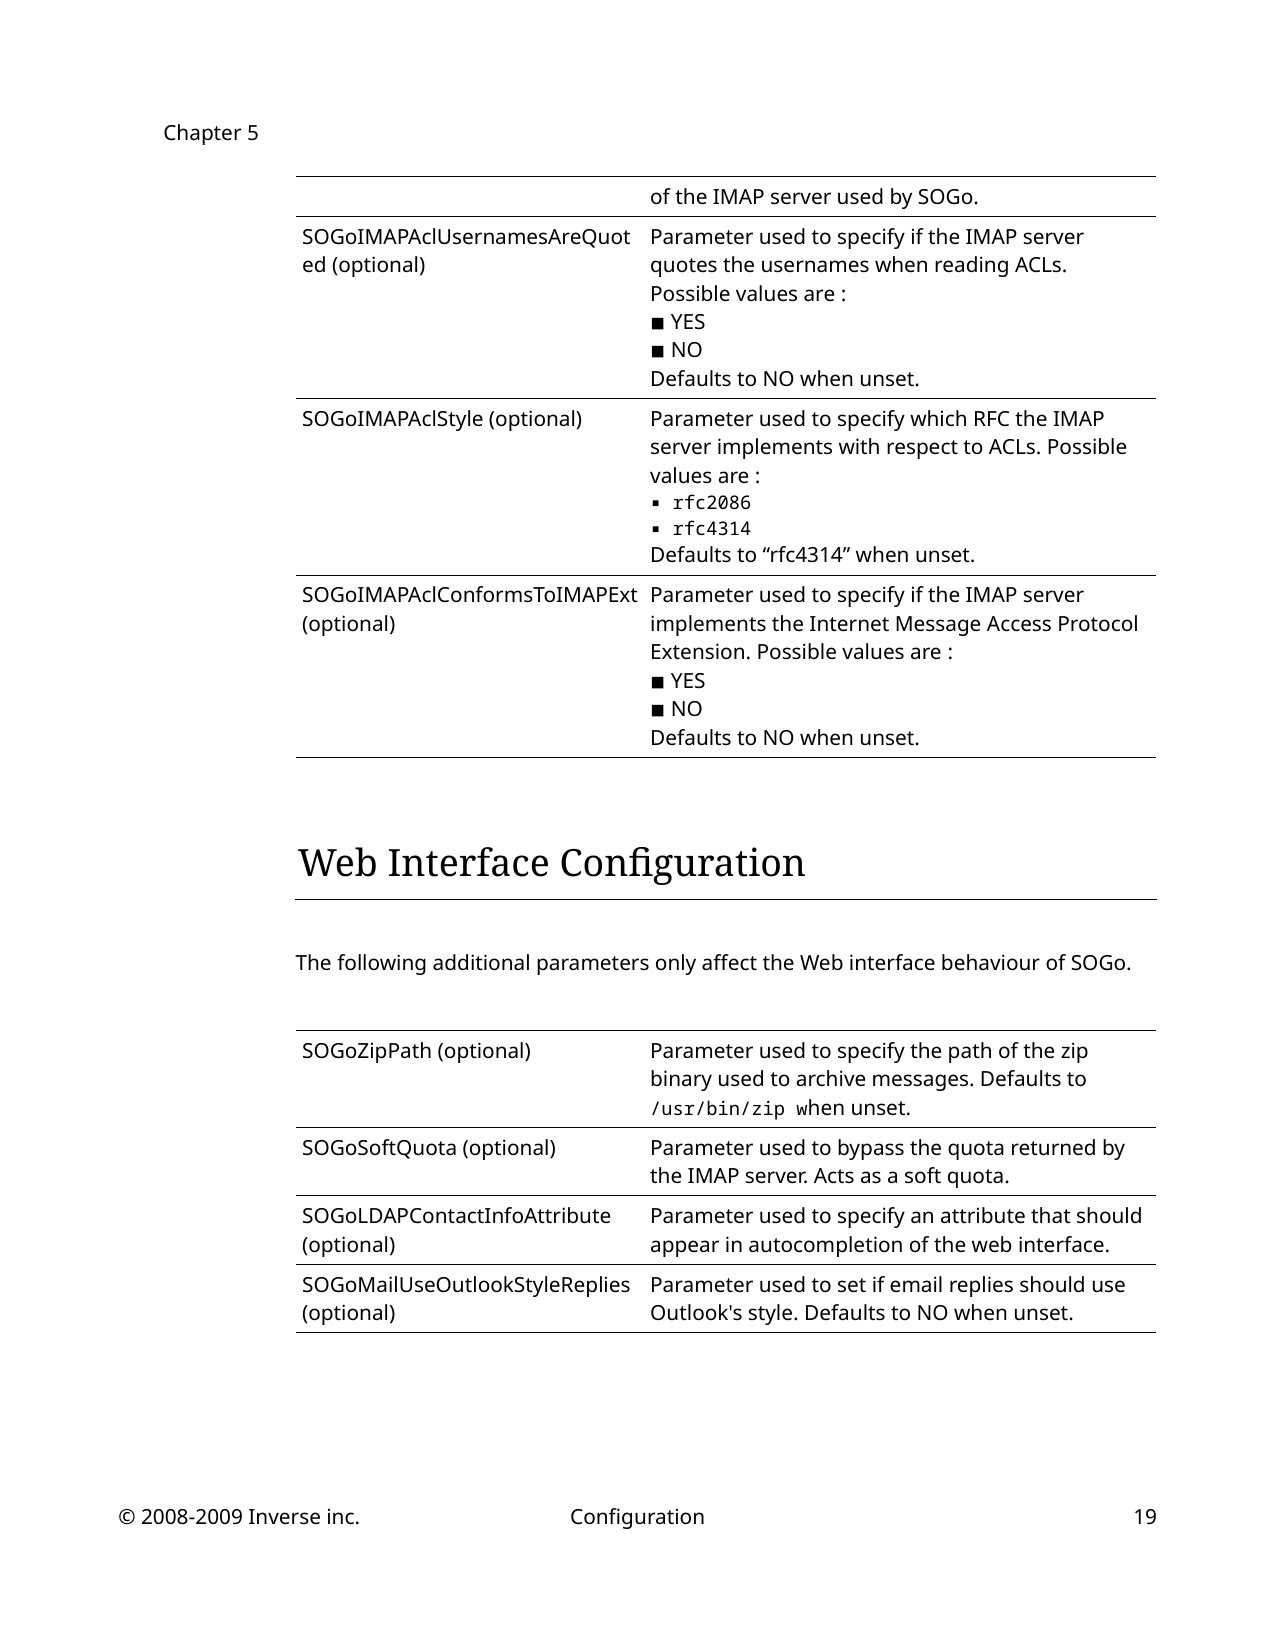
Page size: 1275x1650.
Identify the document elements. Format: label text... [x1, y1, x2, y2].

table_cell SOGoIMAPAclConformsToIMAPExt (optional) [296, 576, 644, 757]
table_cell Parameter used to specify if the IMAP server quotes the usernames when reading ACLs. Possible values are : ◾ YES ◾ NO Defaults to NO when unset. [644, 217, 1156, 398]
table_cell SOGoIMAPAclStyle (optional) [296, 399, 644, 574]
table_cell SOGoSoftQuota (optional) [296, 1128, 644, 1195]
table_cell Parameter used to specify an attribute that should appear in autocompletion of the web interface. [644, 1196, 1156, 1264]
subtitle Web Interface Configuration [295, 837, 1157, 899]
table_cell Parameter used to bypass the quota returned by the IMAP server. Acts as a soft quota. [644, 1128, 1156, 1195]
table_cell SOGoLDAPContactInfoAttribute (optional) [296, 1196, 644, 1264]
table_cell Parameter used to specify which RFC the IMAP server implements with respect to ACLs. Possible values are : ◾ rfc2086 ◾ rfc4314 Defaults to “rfc4314” when unset. [644, 399, 1156, 574]
table_header SOGoZipPath (optional) [296, 1031, 644, 1127]
table_cell SOGoIMAPAclUsernamesAreQuoted (optional) [296, 217, 644, 398]
text The following additional parameters only affect the Web interface behaviour of SOGo. [295, 948, 1157, 977]
table_cell Parameter used to specify if the IMAP server implements the Internet Message Access Protocol Extension. Possible values are : ◾ YES ◾ NO Defaults to NO when unset. [644, 576, 1156, 757]
table_cell SOGoMailUseOutlookStyleReplies (optional) [296, 1265, 644, 1332]
table_header Parameter used to specify the path of the zip binary used to archive messages. Defaults to /usr/bin/zip when unset. [644, 1031, 1156, 1127]
table_cell [296, 177, 644, 216]
table_cell Parameter used to set if email replies should use Outlook's style. Defaults to NO when unset. [644, 1265, 1156, 1332]
table_cell of the IMAP server used by SOGo. [644, 177, 1156, 216]
